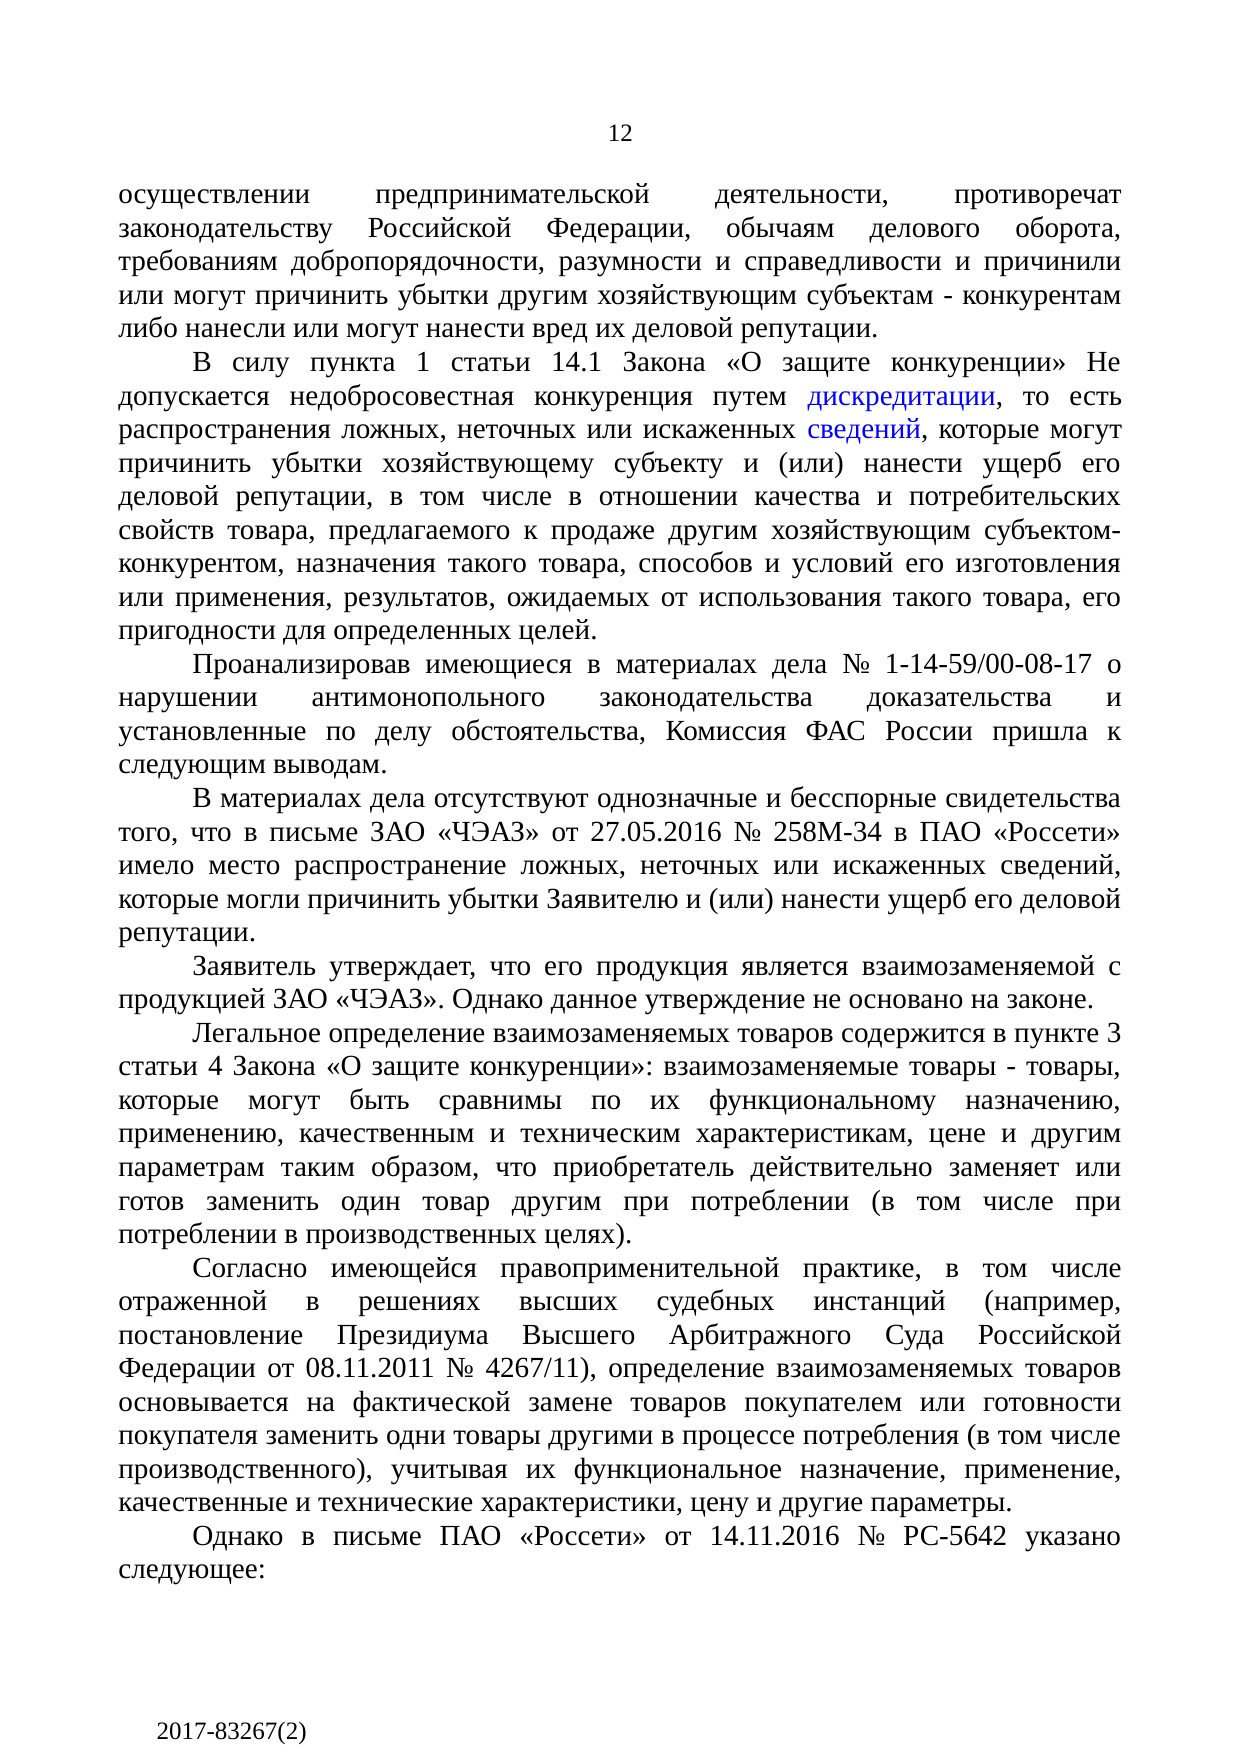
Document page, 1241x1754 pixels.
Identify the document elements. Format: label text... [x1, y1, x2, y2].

text В материалах дела отсутствуют однозначные и бесспорные свидетельства того, что в письме ЗАО «ЧЭАЗ» от 27.05.2016 № 258М-34 в ПАО «Россети» имело место распространение ложных, неточных или искаженных сведений, которые могли причинить убытки Заявителю и (или) нанести ущерб его деловой репутации. [118, 780, 1122, 948]
text Однако в письме ПАО «Россети» от 14.11.2016 № РС-5642 указано следующее: [118, 1518, 1122, 1585]
text Легальное определение взаимозаменяемых товаров содержится в пункте 3 статьи 4 Закона «О защите конкуренции»: взаимозаменяемые товары - товары, которые могут быть сравнимы по их функциональному назначению, применению, качественным и техническим характеристикам, цене и другим параметрам таким образом, что приобретатель действительно заменяет или готов заменить один товар другим при потреблении (в том числе при потреблении в производственных целях). [118, 1015, 1122, 1250]
text Заявитель утверждает, что его продукция является взаимозаменяемой с продукцией ЗАО «ЧЭАЗ». Однако данное утверждение не основано на законе. [118, 948, 1122, 1015]
text Проанализировав имеющиеся в материалах дела № 1-14-59/00-08-17 о нарушении антимонопольного законодательства доказательства и установленные по делу обстоятельства, Комиссия ФАС России пришла к следующим выводам. [118, 646, 1122, 780]
text осуществлении предпринимательской деятельности, противоречат законодательству Российской Федерации, обычаям делового оборота, требованиям добропорядочности, разумности и справедливости и причинили или могут причинить убытки другим хозяйствующим субъектам - конкурентам либо нанесли или могут нанести вред их деловой репутации. [118, 176, 1122, 344]
text Согласно имеющейся правоприменительной практике, в том числе отраженной в решениях высших судебных инстанций (например, постановление Президиума Высшего Арбитражного Суда Российской Федерации от 08.11.2011 № 4267/11), определение взаимозаменяемых товаров основывается на фактической замене товаров покупателем или готовности покупателя заменить одни товары другими в процессе потребления (в том числе производственного), учитывая их функциональное назначение, применение, качественные и технические характеристики, цену и другие параметры. [118, 1250, 1122, 1518]
text В силу пункта 1 статьи 14.1 Закона «О защите конкуренции» Не допускается недобросовестная конкуренция путем дискредитации, то есть распространения ложных, неточных или искаженных сведений, которые могут причинить убытки хозяйствующему субъекту и (или) нанести ущерб его деловой репутации, в том числе в отношении качества и потребительских свойств товара, предлагаемого к продаже другим хозяйствующим субъектом-конкурентом, назначения такого товара, способов и условий его изготовления или применения, результатов, ожидаемых от использования такого товара, его пригодности для определенных целей. [118, 344, 1122, 646]
